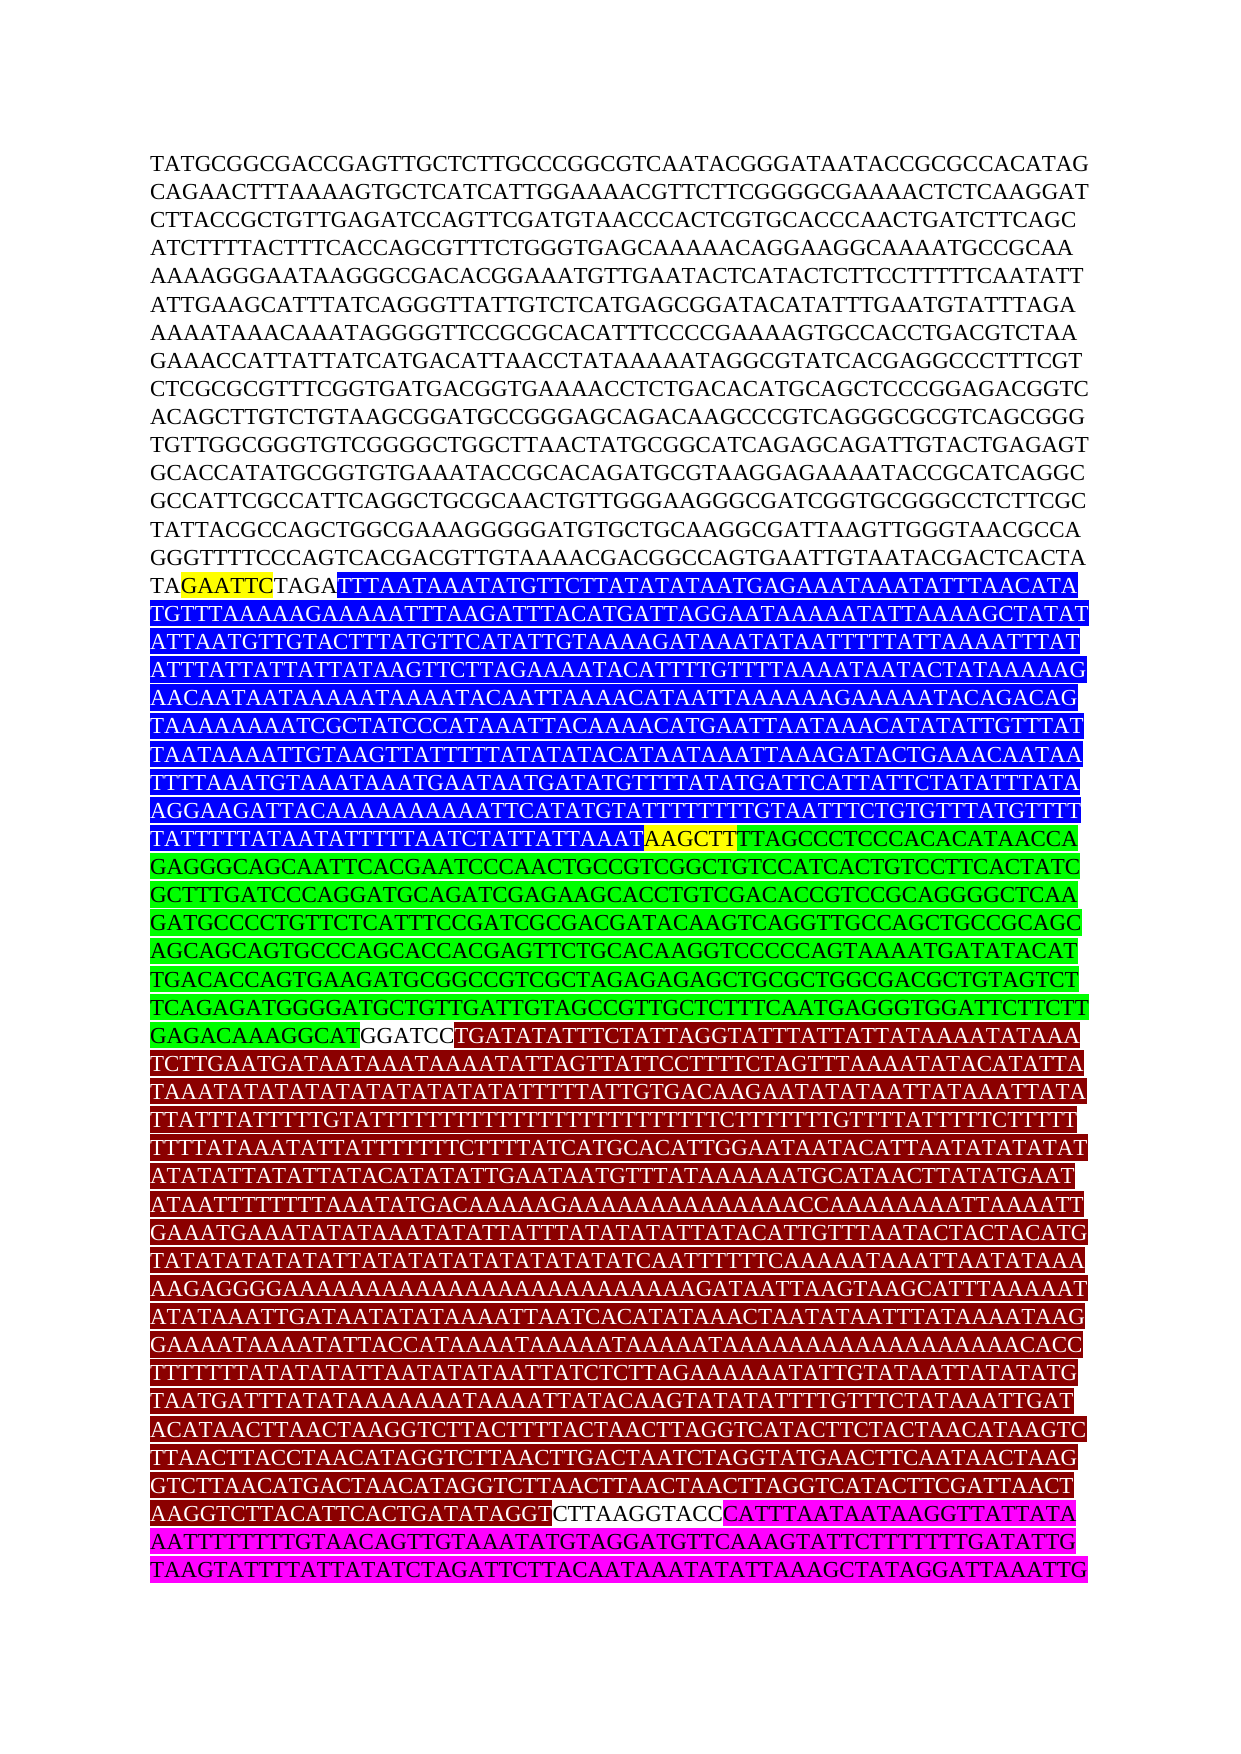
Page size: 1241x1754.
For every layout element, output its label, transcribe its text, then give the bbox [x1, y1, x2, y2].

text tatgcggcgaccgagttgctcttgcccggcgtcaatacgggataataccgcgccacatagcagaactttaaaagtgctcatcattggaaaacgttcttcggggcgaaaactctcaaggatcttaccgctgttgagatccagttcgatgtaacccactcgtgcacccaactgatcttcagcatcttttactttcaccagcgtttctgggtgagcaaaaacaggaaggcaaaatgccgcaaaaaagggaataagggcgacacggaaatgttgaatactcatactcttcctttttcaatattattgaagcatttatcagggttattgtctcatgagcggatacatatttgaatgtatttagaaaaataaacaaataggggttccgcgcacatttccccgaaaagtgccacctgacgtctaagaaaccattattatcatgacattaacctataaaaataggcgtatcacgaggccctttcgtctcgcgcgtttcggtgatgacggtgaaaacctctgacacatgcagctcccggagacggtcacagcttgtctgtaagcggatgccgggagcagacaagcccgtcagggcgcgtcagcgggtgttggcgggtgtcggggctggcttaactatgcggcatcagagcagattgtactgagagtgcaccatatgcggtgtgaaataccgcacagatgcgtaaggagaaaataccgcatcaggcgccattcgccattcaggctgcgcaactgttgggaagggcgatcggtgcgggcctcttcgctattacgccagctggcgaaagggggatgtgctgcaaggcgattaagttgggtaacgccagggttttcccagtcacgacgttgtaaaacgacggccagtgaattgtaatacgactcactatagaattctagatttaataaatatgttcttatatataatgagaaataaatatttaacatatgtttaaaaagaaaaatttaagatttacatgattaggaataaaaatattaaaagctatatattaatgttgtactttatgttcatattgtaaaagataaatataatttttattaaaatttatatttattattattataagttcttagaaaatacattttgttttaaaataatactataaaaagaacaataataaaaataaaatacaattaaaacataattaaaaaagaaaaatacagacagtaaaaaaaatcgctatcccataaattacaaaacatgaattaataaacatatattgtttattaataaaattgtaagttatttttatatatacataataaattaaagatactgaaacaataattttaaatgtaaataaatgaataatgatatgttttatatgattcattattctatatttataaggaagattacaaaaaaaaaattcatatgtattttttttgtaatttctgtgtttatgtttttatttttataatatttttaatctattattaaataagcttttagccctcccacacataaccagagggcagcaattcacgaatcccaactgccgtcggctgtccatcactgtccttcactatcgctttgatcccaggatgcagatcgagaagcacctgtcgacaccgtccgcaggggctcaagatgcccctgttctcatttccgatcgcgacgatacaagtcaggttgccagctgccgcagcagcagcagtgcccagcaccacgagttctgcacaaggtcccccagtaaaatgatatacattgacaccagtgaagatgcggccgtcgctagagagagctgcgctggcgacgctgtagtcttcagagatggggatgctgttgattgtagccgttgctctttcaatgagggtggattcttcttgagacaaaggcatggatcctgatatatttctattaggtatttattattataaaatataaatcttgaatgataataaataaaatattagttattccttttctagtttaaaatatacatattataaatatatatatatatatatatatttttattgtgacaagaatatataattataaattatattatttatttttgtatttttttttttttttttttttttttctttttttgttttatttttctttttttttataaatattatttttttcttttatcatgcacattggaataatacattaatatatatatatatattatattatacatatattgaataatgtttataaaaaatgcataacttatatgaatataattttttttaaatatgacaaaaagaaaaaaaaaaaaaaccaaaaaaaattaaaattgaaatgaaatatataaatatattatttatatatattatacattgtttaatactactacatgtatatatatatattatatatatatatatatatcaattttttcaaaaataaattaatataaaaagaggggaaaaaaaaaaaaaaaaaaaaaaaaagataattaagtaagcatttaaaaatatataaattgataatatataaaattaatcacatataaactaatataatttataaaataaggaaaataaaatattaccataaaataaaaataaaaataaaaaaaaaaaaaaaaaacacctttttttatatatattaatatataattatctcttagaaaaaatattgtataattatatatgtaatgatttatataaaaaaataaaattatacaagtatatattttgtttctataaattgatacataacttaactaaggtcttacttttactaacttaggtcatacttctactaacataagtcttaacttacctaacataggtcttaacttgactaatctaggtatgaacttcaataactaaggtcttaacatgactaacataggtcttaacttaactaacttaggtcatacttcgattaactaaggtcttacattcactgatataggtcttaaggtacccatttaataataaggttattataaattttttttgtaacagttgtaaatatgtaggatgttcaaagtattctttttttgatattgtaagtattttattatatctagattcttacaataaatatattaaagctataggattaaattg [150, 150, 1090, 1583]
